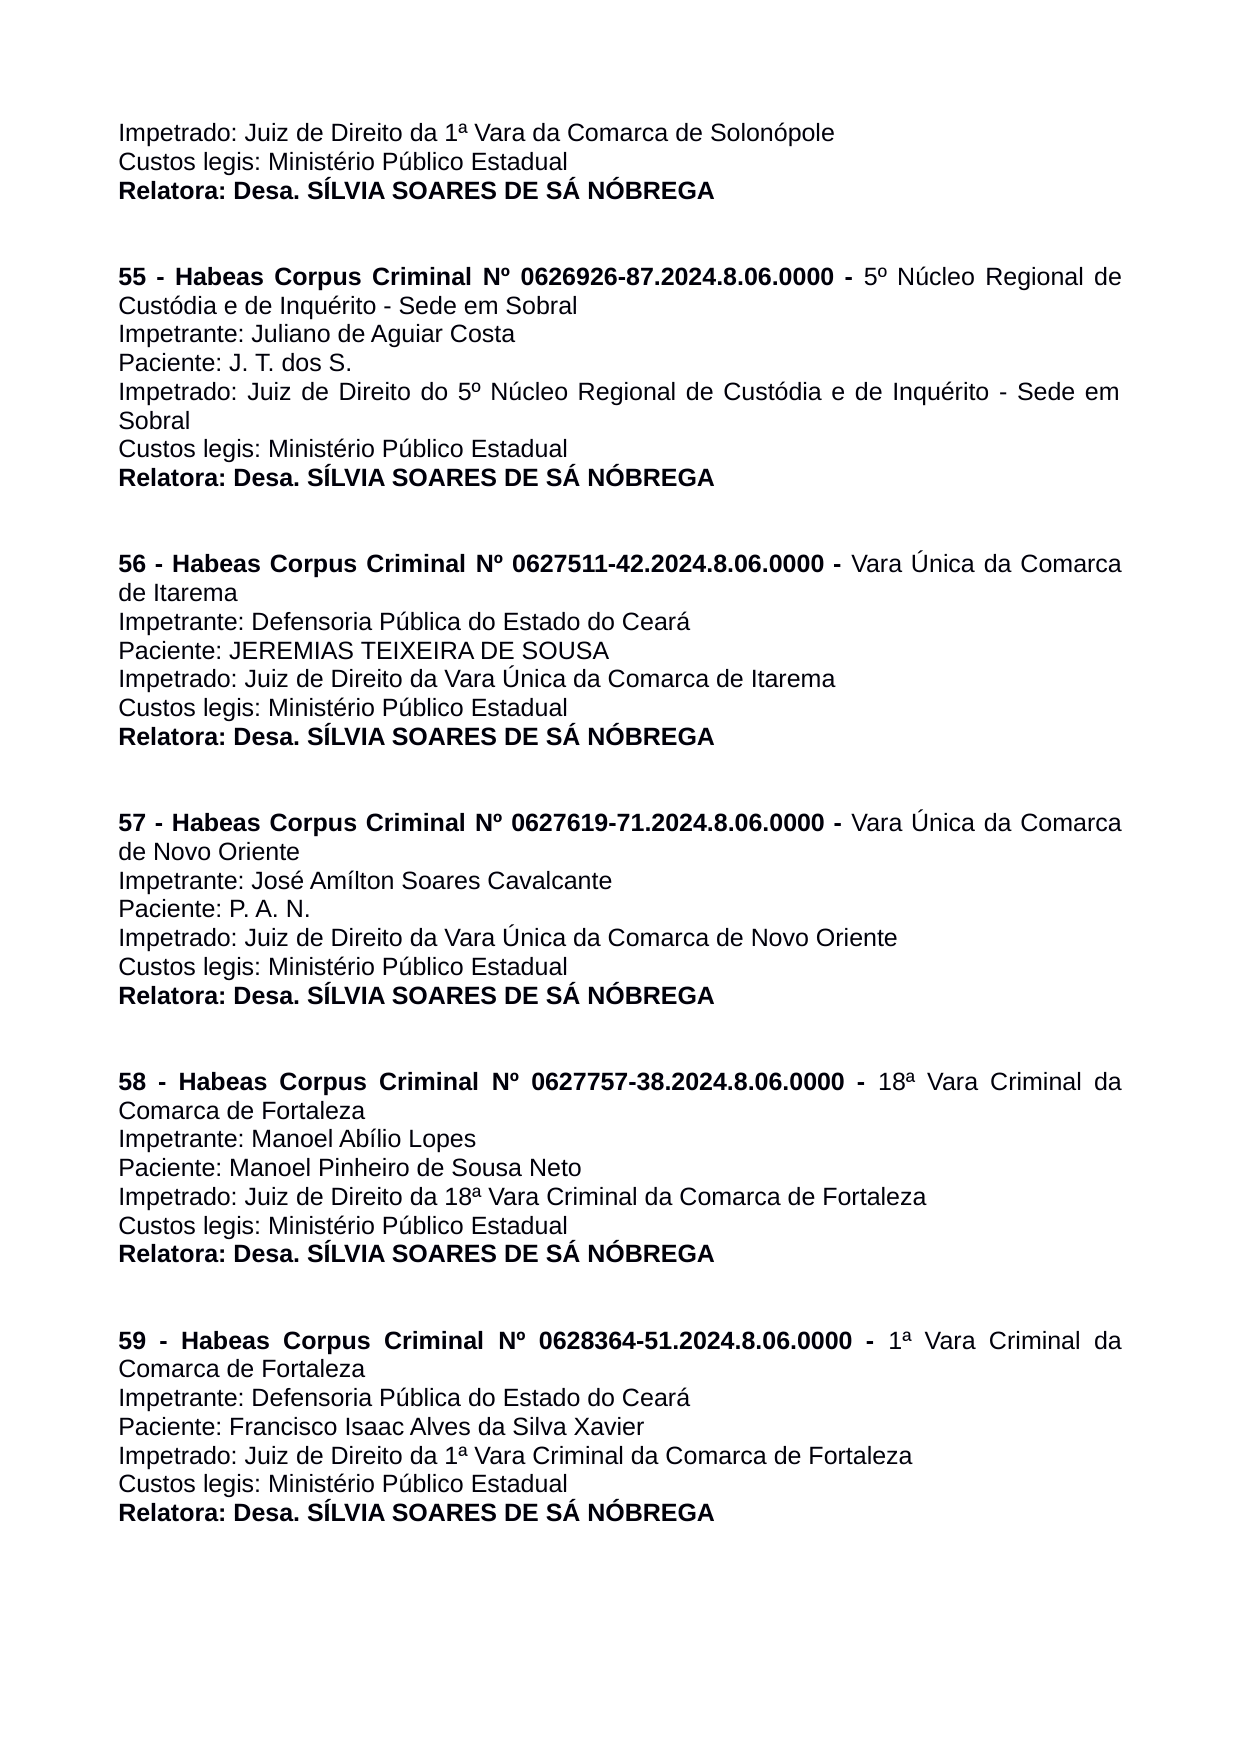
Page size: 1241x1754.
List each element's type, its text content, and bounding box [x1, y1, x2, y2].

text 55 - Habeas Corpus Criminal Nº 0626926-87.2024.8.06.0000 - 5º Núcleo Regional de Custódia e de Inquérito - Sede em Sobral [118, 262, 1122, 319]
text Relatora: Desa. SÍLVIA SOARES DE SÁ NÓBREGA [118, 463, 1122, 492]
text Impetrado: Juiz de Direito da 18ª Vara Criminal da Comarca de Fortaleza [118, 1182, 1122, 1211]
text Relatora: Desa. SÍLVIA SOARES DE SÁ NÓBREGA [118, 1239, 1122, 1268]
text Custos legis: Ministério Público Estadual [118, 952, 1122, 981]
text Impetrado: Juiz de Direito da 1ª Vara da Comarca de Solonópole [118, 118, 1122, 147]
text Relatora: Desa. SÍLVIA SOARES DE SÁ NÓBREGA [118, 176, 1122, 204]
text 56 - Habeas Corpus Criminal Nº 0627511-42.2024.8.06.0000 - Vara Única da Comarca de Itarema [118, 549, 1122, 607]
text Custos legis: Ministério Público Estadual [118, 147, 1122, 176]
text Relatora: Desa. SÍLVIA SOARES DE SÁ NÓBREGA [118, 722, 1122, 751]
text Custos legis: Ministério Público Estadual [118, 1469, 1122, 1498]
text Impetrante: José Amílton Soares Cavalcante [118, 866, 1122, 894]
text Paciente: Francisco Isaac Alves da Silva Xavier [118, 1412, 1122, 1441]
text Impetrante: Defensoria Pública do Estado do Ceará [118, 607, 1122, 636]
text 58 - Habeas Corpus Criminal Nº 0627757-38.2024.8.06.0000 - 18ª Vara Criminal da Comarca de Fortaleza [118, 1067, 1122, 1124]
text 59 - Habeas Corpus Criminal Nº 0628364-51.2024.8.06.0000 - 1ª Vara Criminal da Comarca de Fortaleza [118, 1326, 1122, 1383]
text Impetrado: Juiz de Direito da Vara Única da Comarca de Novo Oriente [118, 923, 1122, 952]
text Relatora: Desa. SÍLVIA SOARES DE SÁ NÓBREGA [118, 981, 1122, 1009]
text Relatora: Desa. SÍLVIA SOARES DE SÁ NÓBREGA [118, 1498, 1122, 1527]
text 57 - Habeas Corpus Criminal Nº 0627619-71.2024.8.06.0000 - Vara Única da Comarca de Novo Oriente [118, 808, 1122, 866]
text Paciente: J. T. dos S. [118, 348, 1122, 377]
text Impetrante: Juliano de Aguiar Costa [118, 319, 1122, 348]
text Paciente: JEREMIAS TEIXEIRA DE SOUSA [118, 636, 1122, 664]
text Impetrado: Juiz de Direito da 1ª Vara Criminal da Comarca de Fortaleza [118, 1441, 1122, 1469]
text Impetrante: Defensoria Pública do Estado do Ceará [118, 1383, 1122, 1412]
text Impetrado: Juiz de Direito da Vara Única da Comarca de Itarema [118, 664, 1122, 693]
text Paciente: Manoel Pinheiro de Sousa Neto [118, 1153, 1122, 1182]
text Impetrado: Juiz de Direito do 5º Núcleo Regional de Custódia e de Inquérito - Sede em Sobral [118, 377, 1122, 434]
text Paciente: P. A. N. [118, 894, 1122, 923]
text Impetrante: Manoel Abílio Lopes [118, 1124, 1122, 1153]
text Custos legis: Ministério Público Estadual [118, 693, 1122, 722]
text Custos legis: Ministério Público Estadual [118, 1211, 1122, 1239]
text Custos legis: Ministério Público Estadual [118, 434, 1122, 463]
